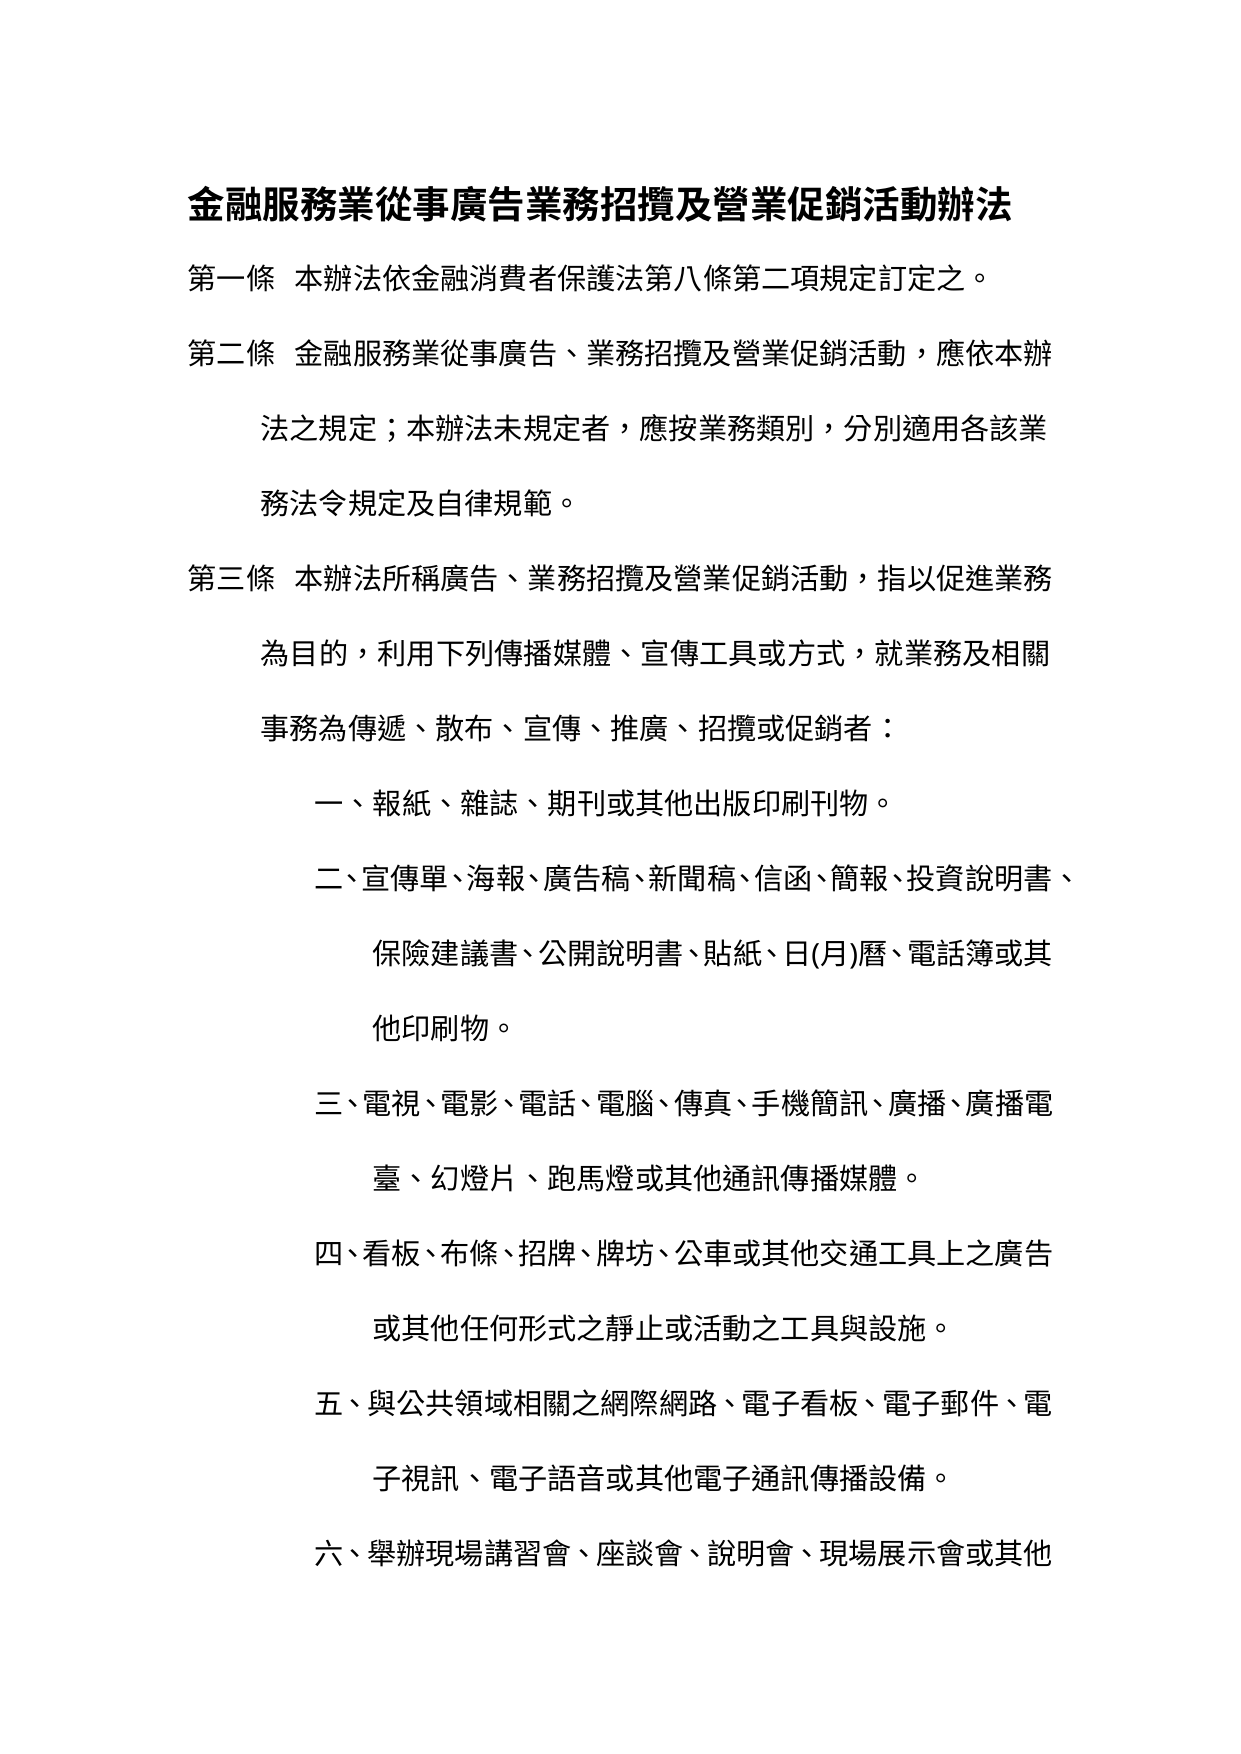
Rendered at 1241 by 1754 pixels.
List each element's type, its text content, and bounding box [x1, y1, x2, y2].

text 二、宣傳單、海報、廣告稿、新聞稿、信函、簡報、投資說明書、保險建議書、公開說明書、貼紙、日(月)曆、電話簿或其他印刷物。 [314, 839, 1053, 1064]
text 第一條 本辦法依金融消費者保護法第八條第二項規定訂定之。 [187, 239, 1053, 314]
text 六、舉辦現場講習會、座談會、說明會、現場展示會或其他 [314, 1514, 1053, 1589]
text 三、電視、電影、電話、電腦、傳真、手機簡訊、廣播、廣播電臺、幻燈片、跑馬燈或其他通訊傳播媒體。 [314, 1064, 1053, 1214]
text 第三條 本辦法所稱廣告、業務招攬及營業促銷活動，指以促進業務為目的，利用下列傳播媒體、宣傳工具或方式，就業務及相關事務為傳遞、散布、宣傳、推廣、招攬或促銷者： [187, 539, 1053, 764]
text 金融服務業從事廣告業務招攬及營業促銷活動辦法 [187, 164, 1053, 239]
text 第二條 金融服務業從事廣告、業務招攬及營業促銷活動，應依本辦法之規定；本辦法未規定者，應按業務類別，分別適用各該業務法令規定及自律規範。 [187, 314, 1053, 539]
text 一、報紙、雜誌、期刊或其他出版印刷刊物。 [271, 764, 1053, 839]
text 五、與公共領域相關之網際網路、電子看板、電子郵件、電子視訊、電子語音或其他電子通訊傳播設備。 [314, 1364, 1053, 1514]
text 四、看板、布條、招牌、牌坊、公車或其他交通工具上之廣告或其他任何形式之靜止或活動之工具與設施。 [314, 1214, 1053, 1364]
